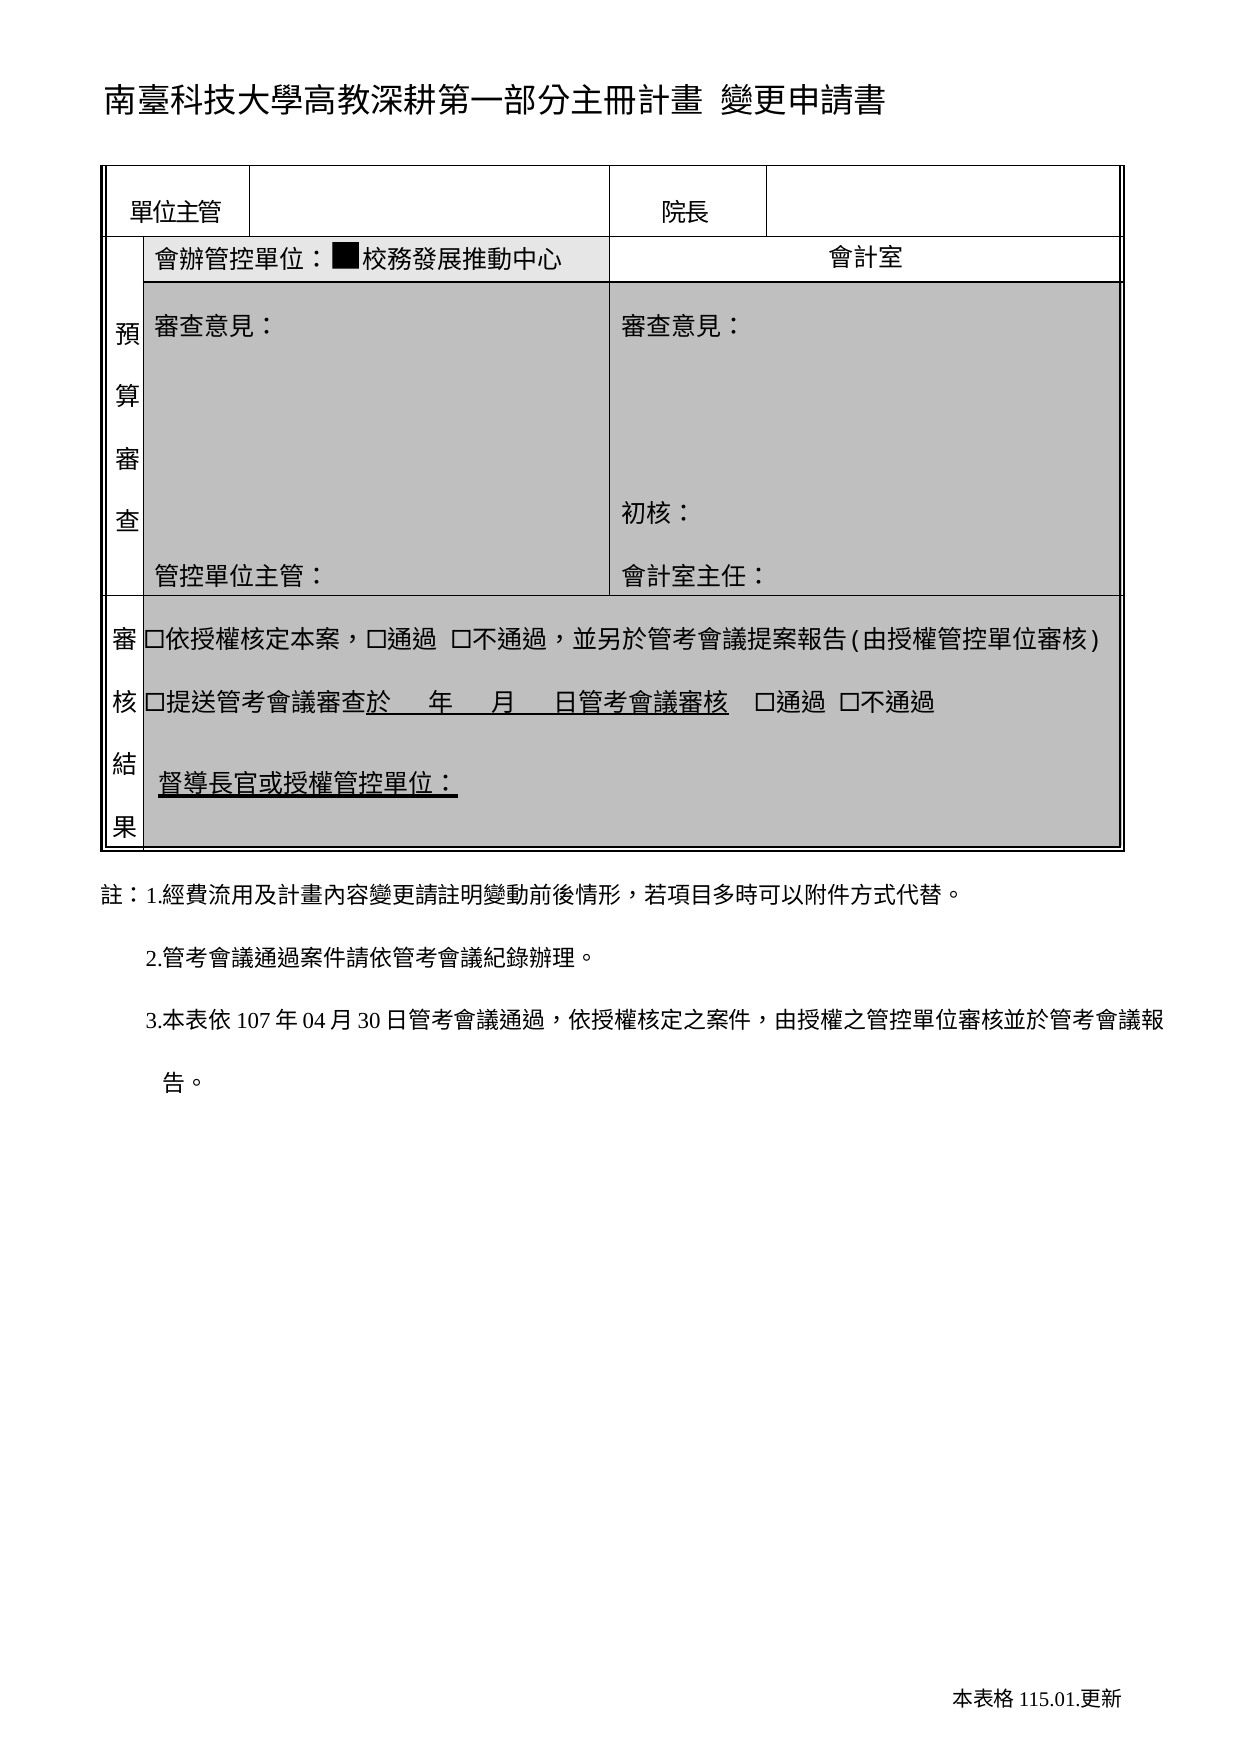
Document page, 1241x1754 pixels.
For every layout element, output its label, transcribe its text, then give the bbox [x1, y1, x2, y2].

table_cell 會計室 [610, 237, 1119, 281]
table_cell 審查意見： 初核： 會計室主任： [610, 283, 1119, 595]
table_cell [767, 166, 1119, 236]
text 2.管考會議通過案件請依管考會議紀錄辦理。 [145, 915, 1166, 977]
table_cell 院長 [610, 166, 766, 236]
table_cell [250, 166, 609, 236]
table_cell 會辦管控單位：■校務發展推動中心 [144, 237, 609, 281]
text 註：1.經費流用及計畫內容變更請註明變動前後情形，若項目多時可以附件方式代替。 [100, 852, 1122, 915]
table_cell 依授權核定本案，通過 不通過，並另於管考會議提案報告(由授權管控單位審核) 提送管考會議審查於 年 月 日管考會議審核 通過 不通過 督導長官或授權管控單位： [144, 596, 1119, 846]
table_cell 審查意見： 管控單位主管： [144, 283, 609, 595]
table_cell 審核結果 [107, 596, 143, 846]
text 3.本表依107年04月30日管考會議通過，依授權核定之案件，由授權之管控單位審核並於管考會議報告。 [145, 977, 1166, 1102]
table_cell 單位主管 [107, 166, 249, 236]
table_cell 預算審查 [107, 237, 143, 595]
